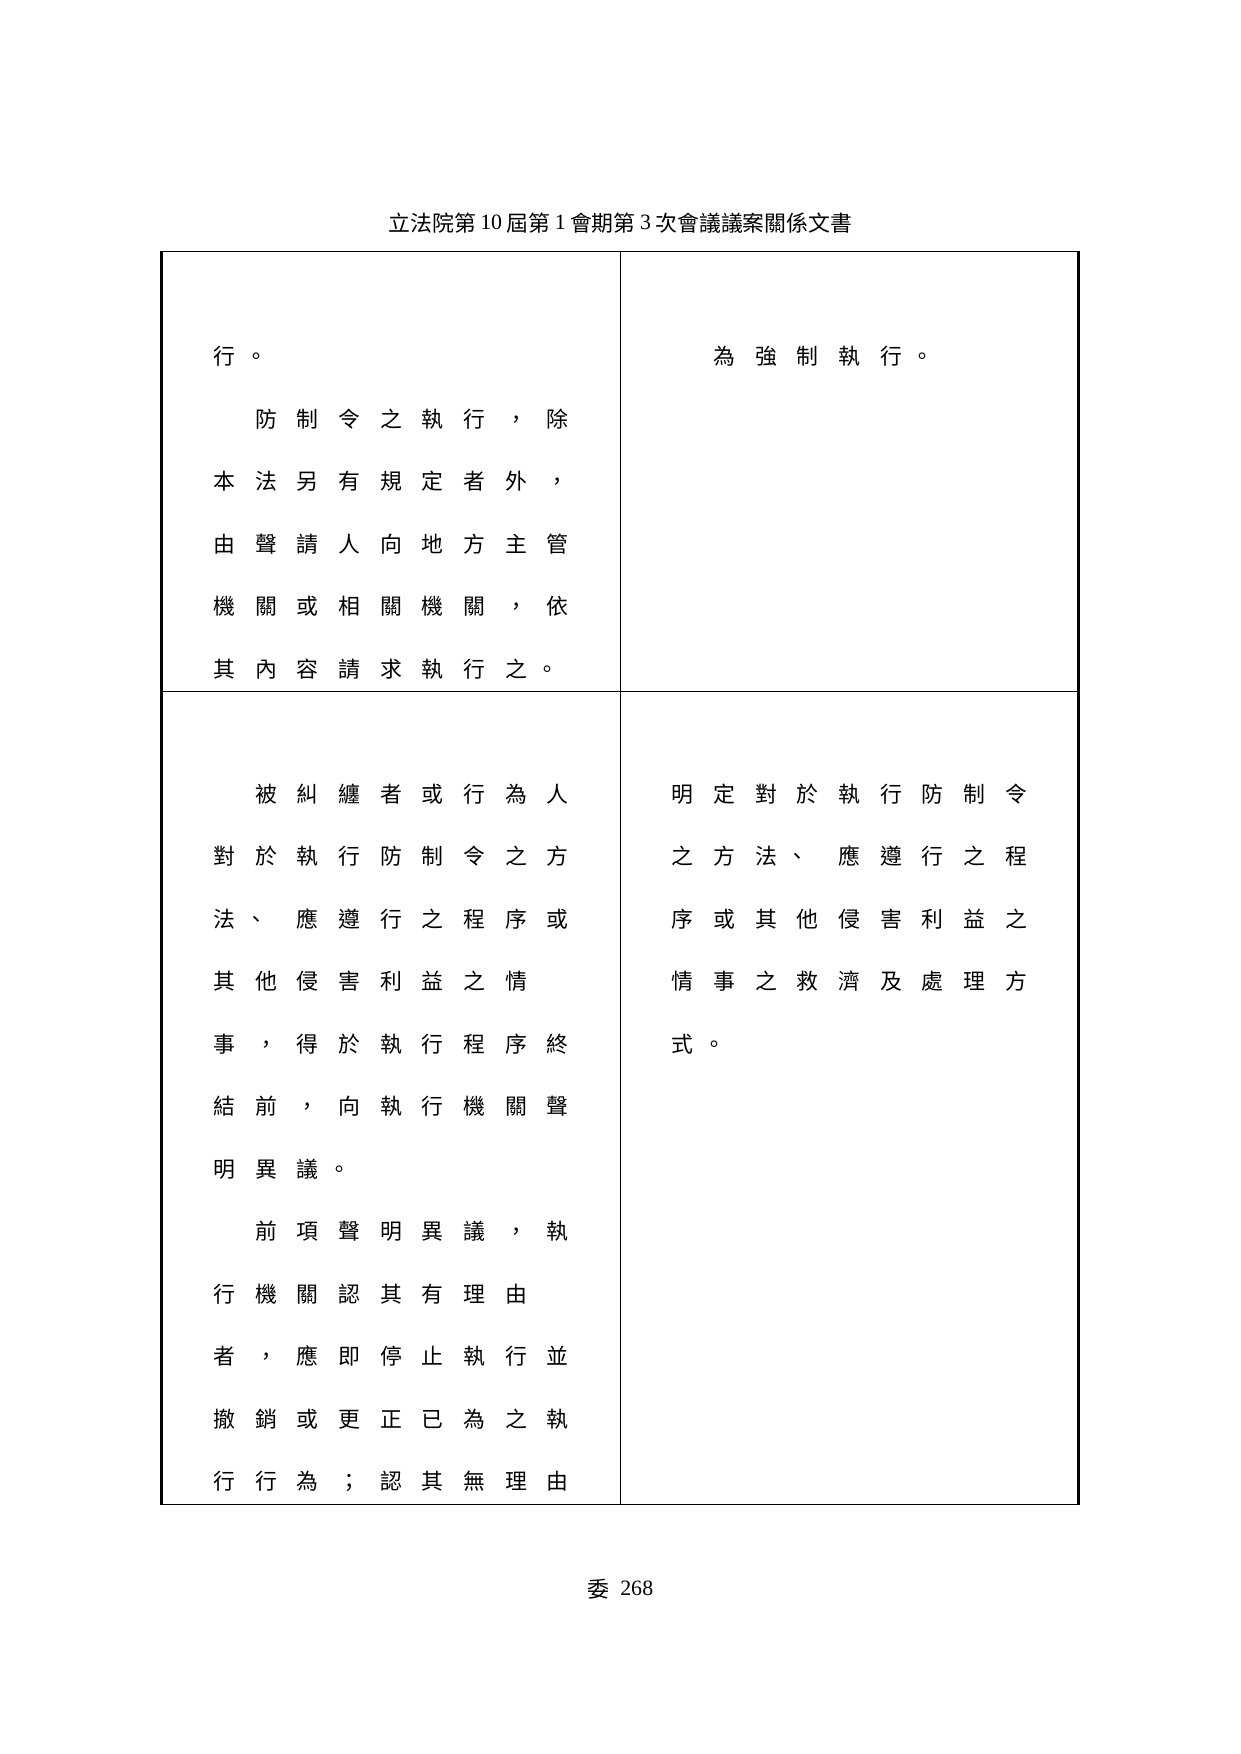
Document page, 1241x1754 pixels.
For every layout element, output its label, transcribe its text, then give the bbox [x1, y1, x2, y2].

table_cell 明定對於執行防制令之方法、應遵行之程序或其他侵害利益之情事之救濟及處理方式。 [621, 692, 1077, 1504]
table_cell 第三十三條 （聲明異議） 被糾纏者或行為人對於執行防制令之方法、應遵行之程序或其他侵害利益之情事，得於執行程序終結前，向執行機關聲明異議。 前項聲明異議，執行機關認其有理由者，應即停止執行並撤銷或更正已為之執行行為；認其無理由者，應於十日內加具意見，送受理防制令聲請之法院裁定之。 對前項之裁定，不得抗告。 [163, 692, 620, 1504]
table_cell 為強制執行。 [621, 252, 1077, 691]
table_cell 行。 防制令之執行，除本法另有規定者外，由聲請人向地方主管機關或相關機關，依其內容請求執行之。 [163, 252, 620, 691]
